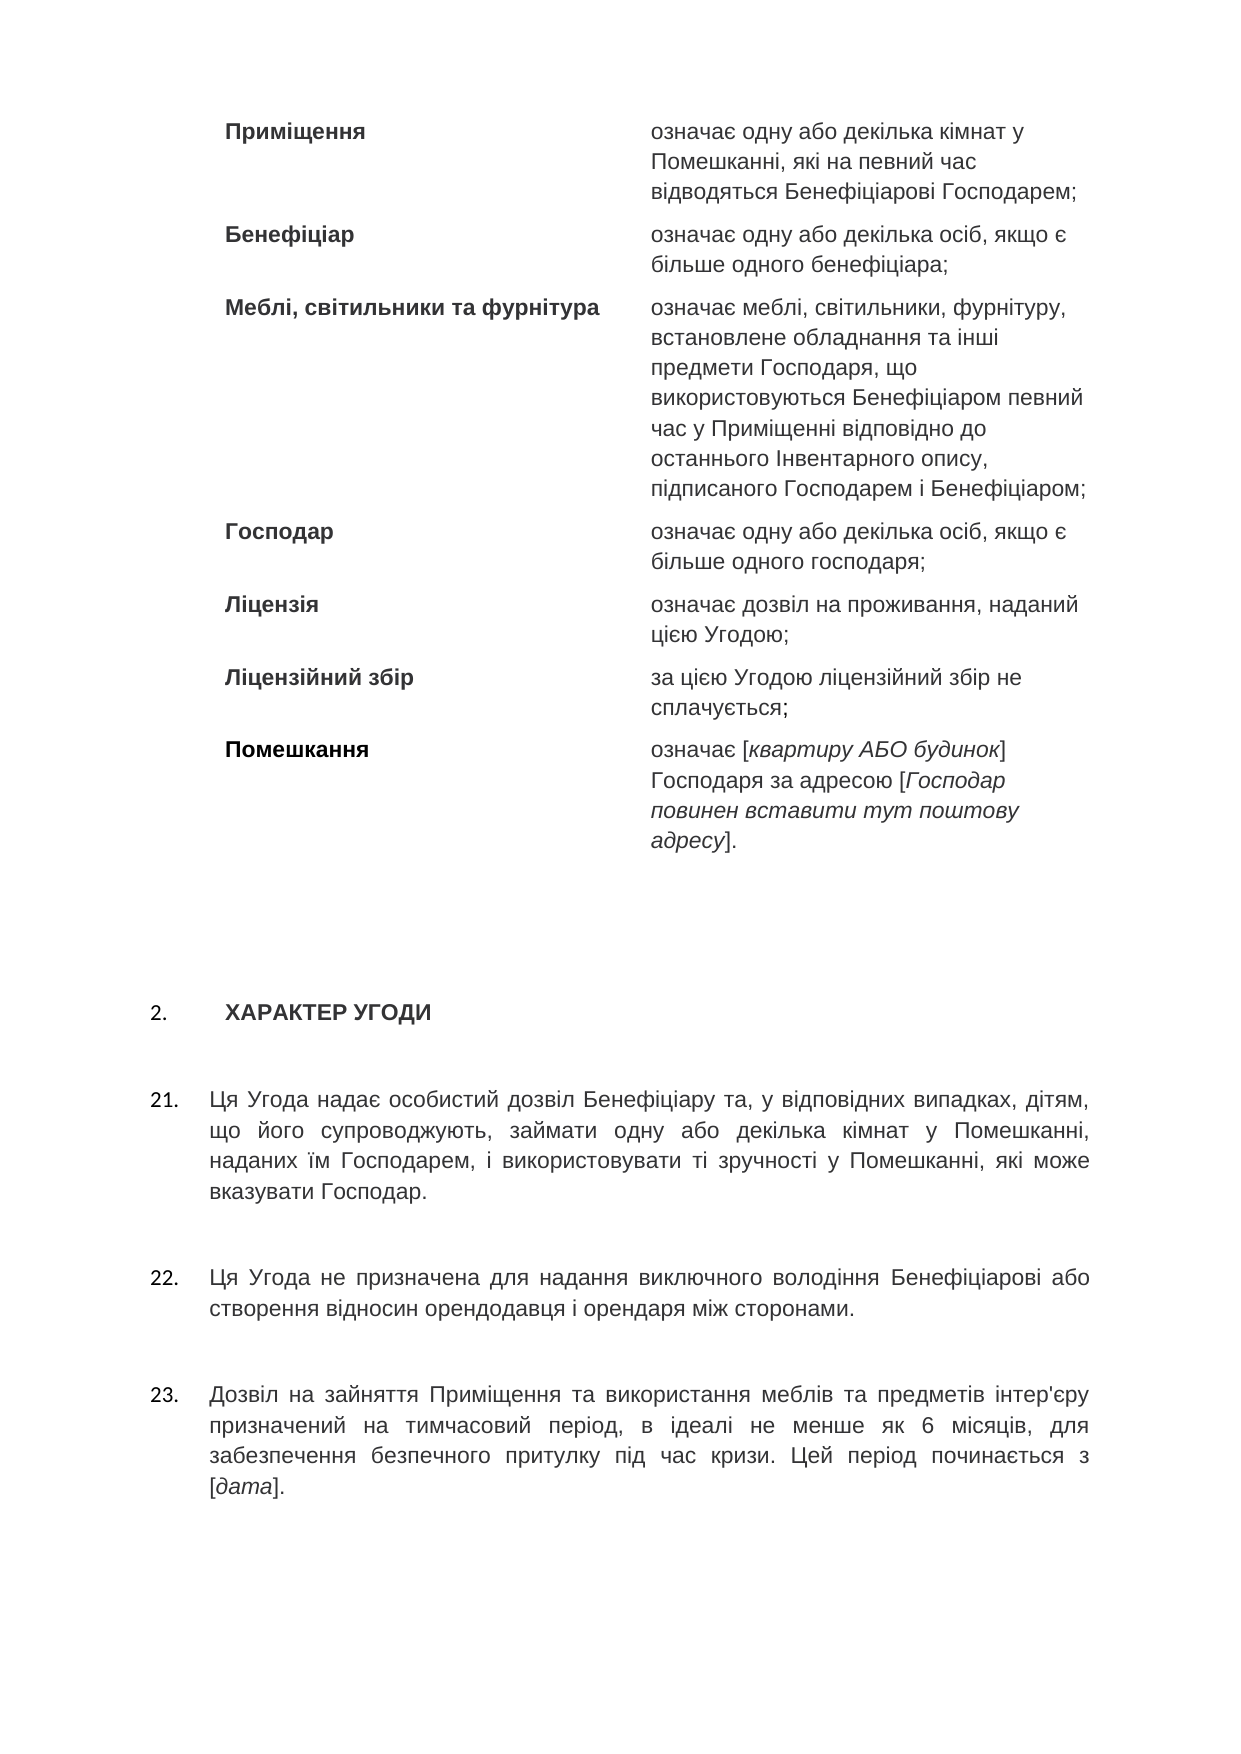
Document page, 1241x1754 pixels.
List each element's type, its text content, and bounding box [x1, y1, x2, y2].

table_cell означає [квартиру АБО будинок] Господаря за адресою [Господар повинен вставити тут поштову адресу]. [651, 736, 1090, 955]
table_header означає одну або декілька кімнат у Помешканні, які на певний час відводяться Бенефіціарові Господарем; [651, 118, 1090, 221]
table_cell означає меблі, світильники, фурнітуру, встановлене обладнання та інші предмети Господаря, що використовуються Бенефіціаром певний час у Приміщенні відповідно до останнього Інвентарного опису, підписаного Господарем і Бенефіціаром; [651, 294, 1090, 518]
list Ця Угода надає особистий дозвіл Бенефіціару та, у відповідних випадках, дітям, що його супроводжують, займати одну або декілька кімнат у Помешканні, наданих їм Господарем, і використовувати ті зручності у Помешканні, які може вказувати Господар. [150, 1085, 1090, 1204]
table_cell Помешкання [225, 736, 651, 955]
table_cell за цією Угодою ліцензійний збір не сплачується; [651, 664, 1090, 736]
table_cell Ліцензія [225, 591, 651, 663]
table_cell Бенефіціар [225, 221, 651, 294]
table_cell Господар [225, 518, 651, 591]
list Дозвіл на зайняття Приміщення та використання меблів та предметів інтер'єру призначений на тимчасовий період, в ідеалі не менше як 6 місяців, для забезпечення безпечного притулку під час кризи. Цей період починається з [дата]. [150, 1380, 1090, 1499]
table_cell означає одну або декілька осіб, якщо є більше одного господаря; [651, 518, 1090, 591]
table_cell означає одну або декілька осіб, якщо є більше одного бенефіціара; [651, 221, 1090, 294]
table_cell Ліцензійний збір [225, 664, 651, 736]
list ХАРАКТЕР УГОДИ [150, 998, 1090, 1026]
table_header Приміщення [225, 118, 651, 221]
table_cell Меблі, світильники та фурнітура [225, 294, 651, 518]
list Ця Угода не призначена для надання виключного володіння Бенефіціарові або створення відносин орендодавця і орендаря між сторонами. [150, 1263, 1090, 1321]
table_cell означає дозвіл на проживання, наданий цією Угодою; [651, 591, 1090, 663]
